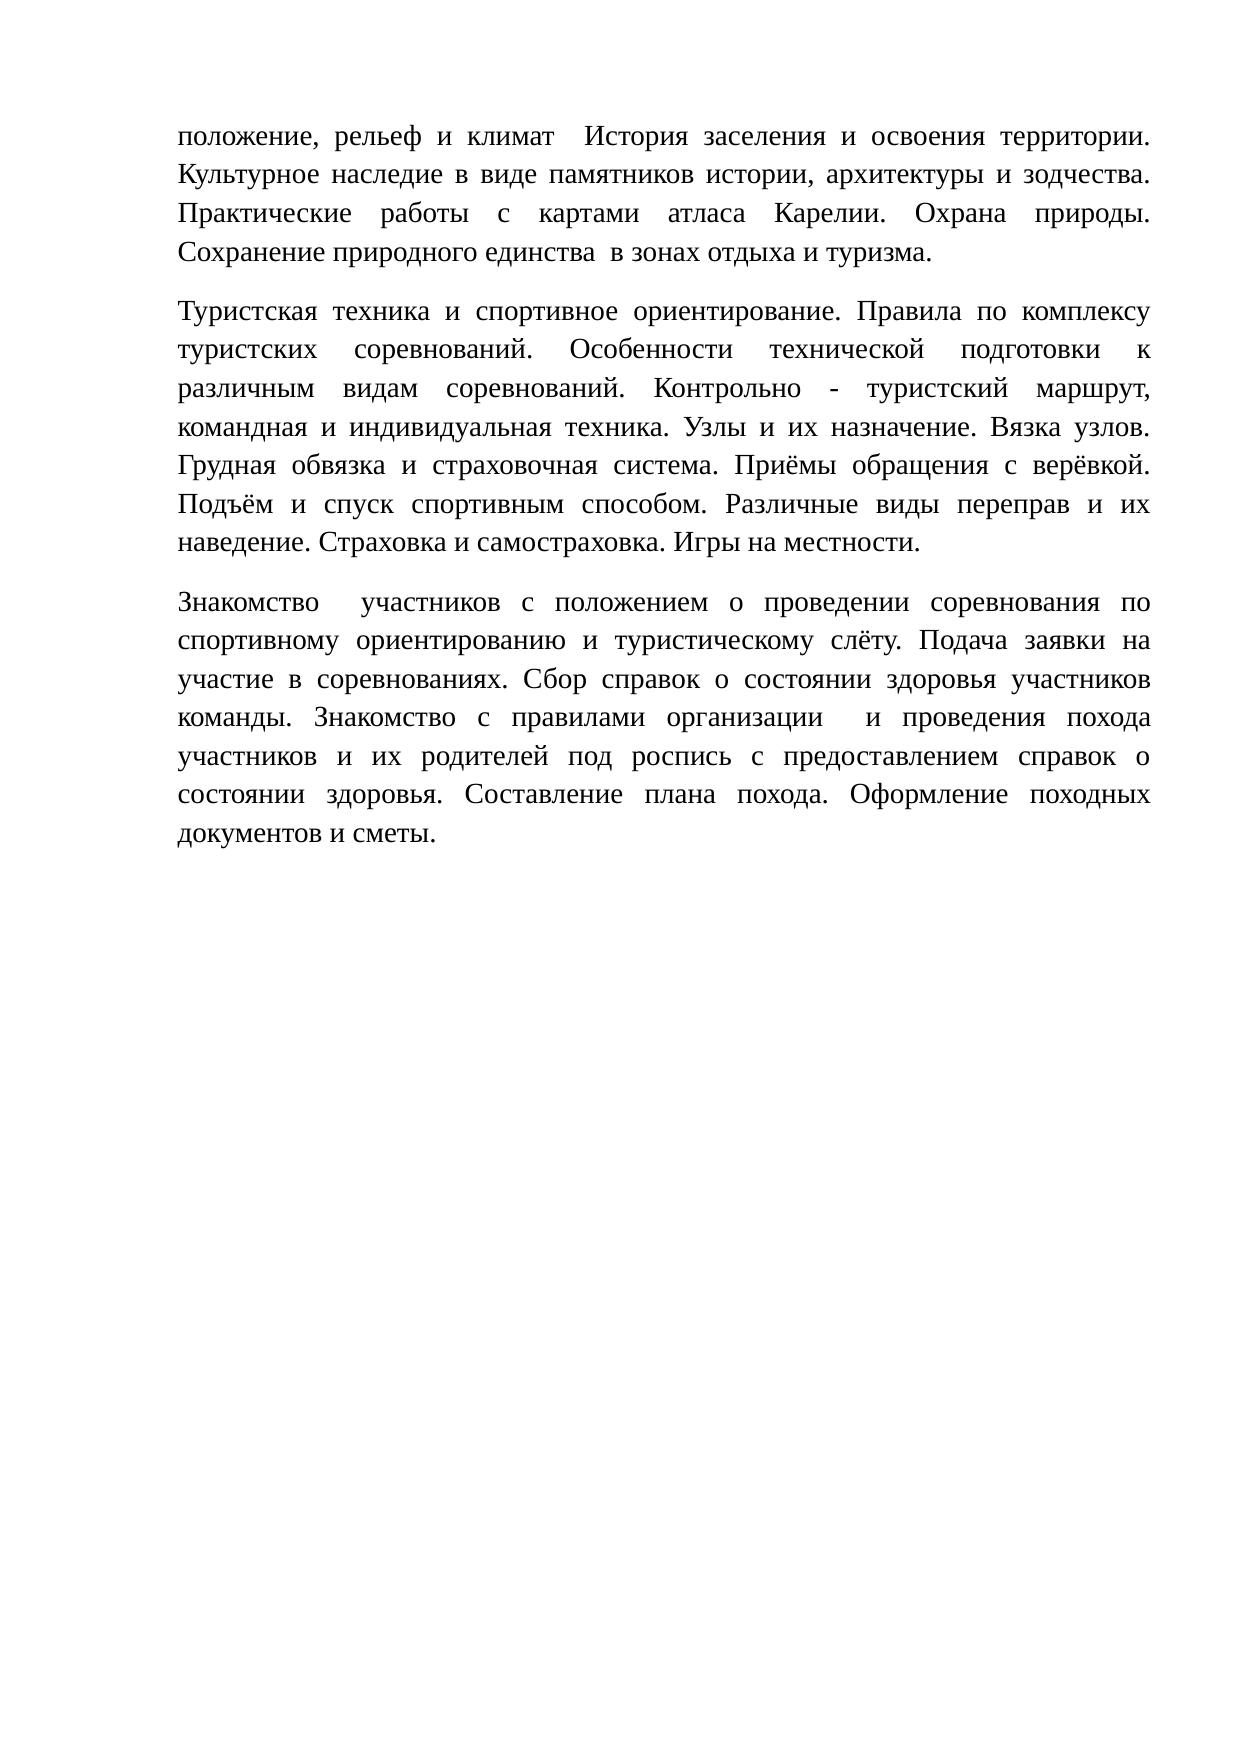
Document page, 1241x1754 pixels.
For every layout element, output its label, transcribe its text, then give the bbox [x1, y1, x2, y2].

text положение, рельеф и климат История заселения и освоения территории. Культурное наследие в виде памятников истории, архитектуры и зодчества. Практические работы с картами атласа Карелии. Охрана природы. Сохранение природного единства в зонах отдыха и туризма. [177, 118, 1152, 267]
text Знакомство участников с положением о проведении соревнования по спортивному ориентированию и туристическому слёту. Подача заявки на участие в соревнованиях. Сбор справок о состоянии здоровья участников команды. Знакомство с правилами организации и проведения похода участников и их родителей под роспись с предоставлением справок о состоянии здоровья. Составление плана похода. Оформление походных документов и сметы. [177, 584, 1152, 848]
text Туристская техника и спортивное ориентирование. Правила по комплексу туристских соревнований. Особенности технической подготовки к различным видам соревнований. Контрольно - туристский маршрут, командная и индивидуальная техника. Узлы и их назначение. Вязка узлов. Грудная обвязка и страховочная система. Приёмы обращения с верёвкой. Подъём и спуск спортивным способом. Различные виды переправ и их наведение. Страховка и самостраховка. Игры на местности. [177, 293, 1152, 558]
